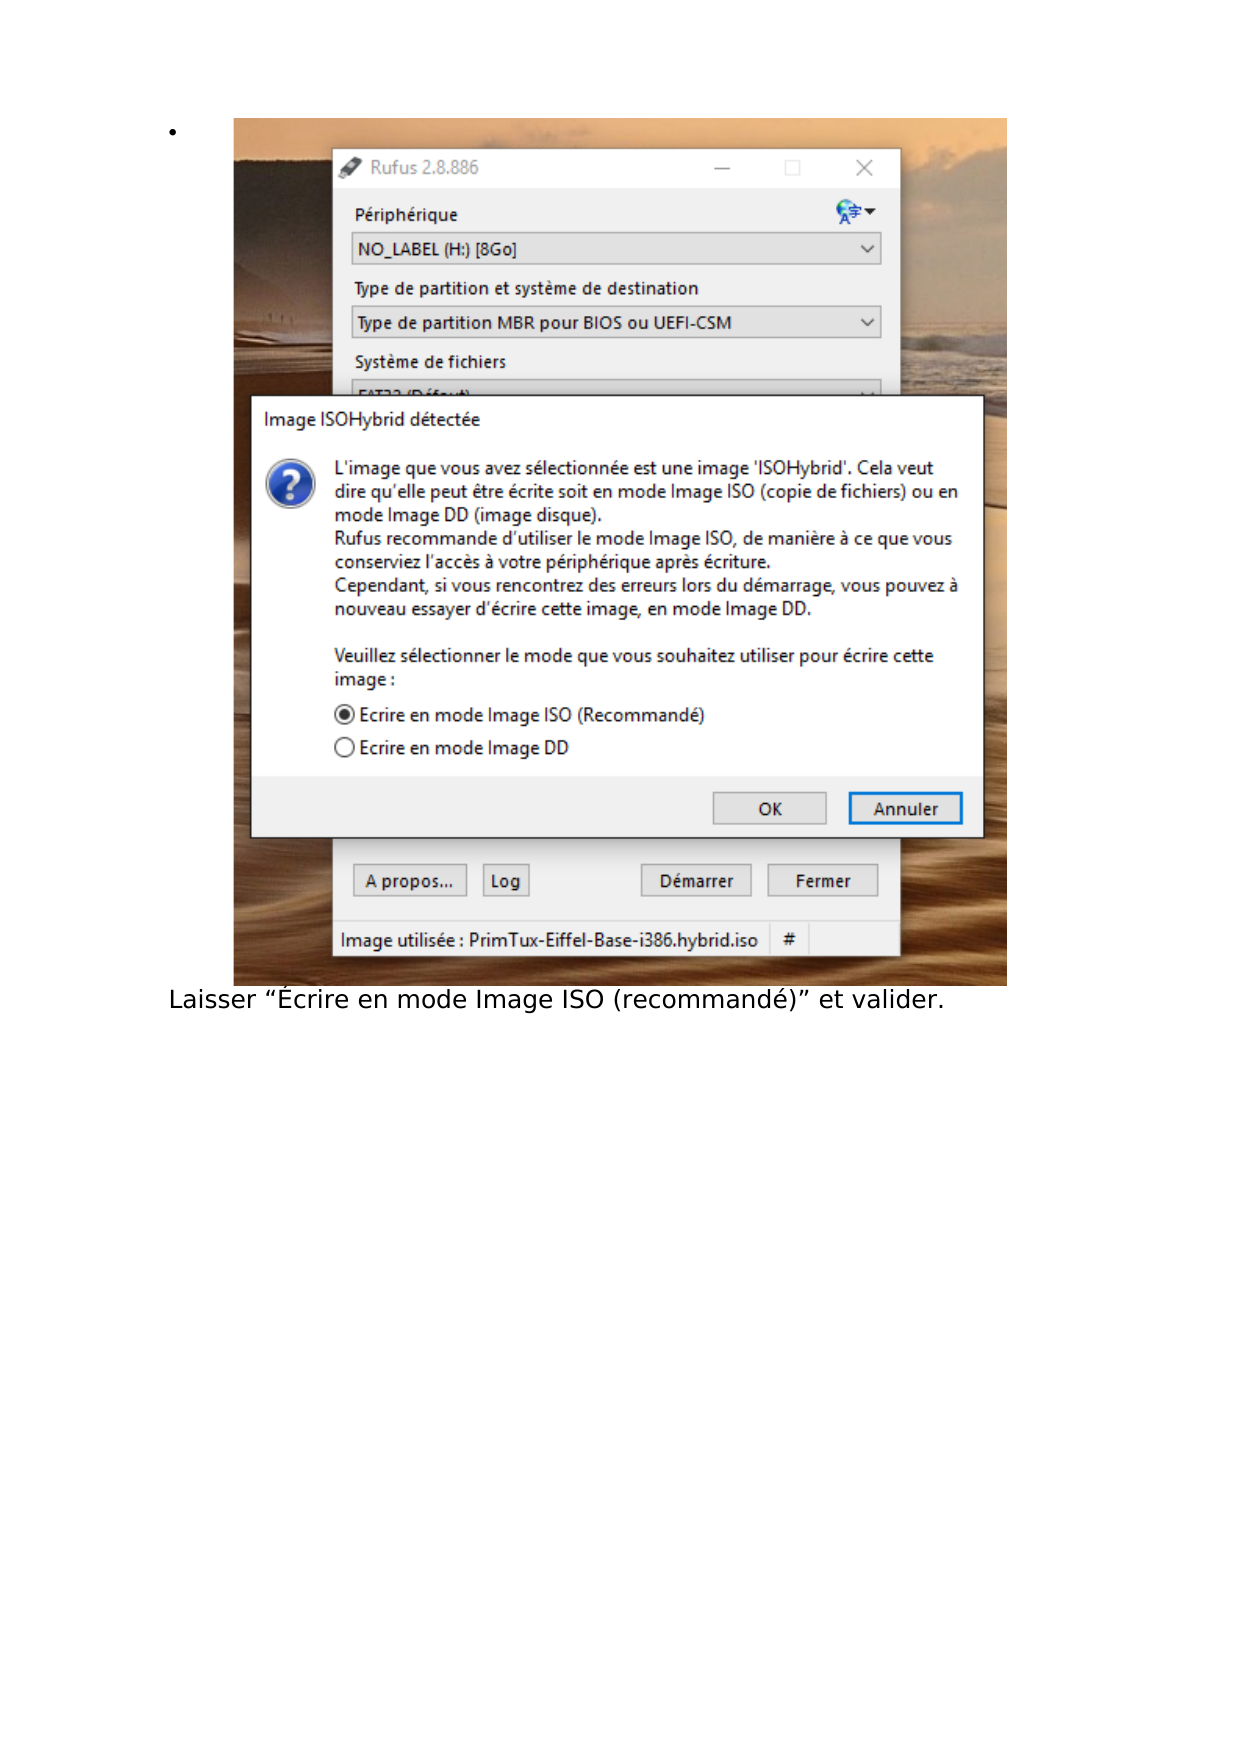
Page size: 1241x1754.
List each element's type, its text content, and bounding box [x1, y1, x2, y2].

list Laisser “Écrire en mode Image ISO (recommandé)” et valider. [177, 118, 1122, 1044]
picture [233, 118, 1007, 986]
